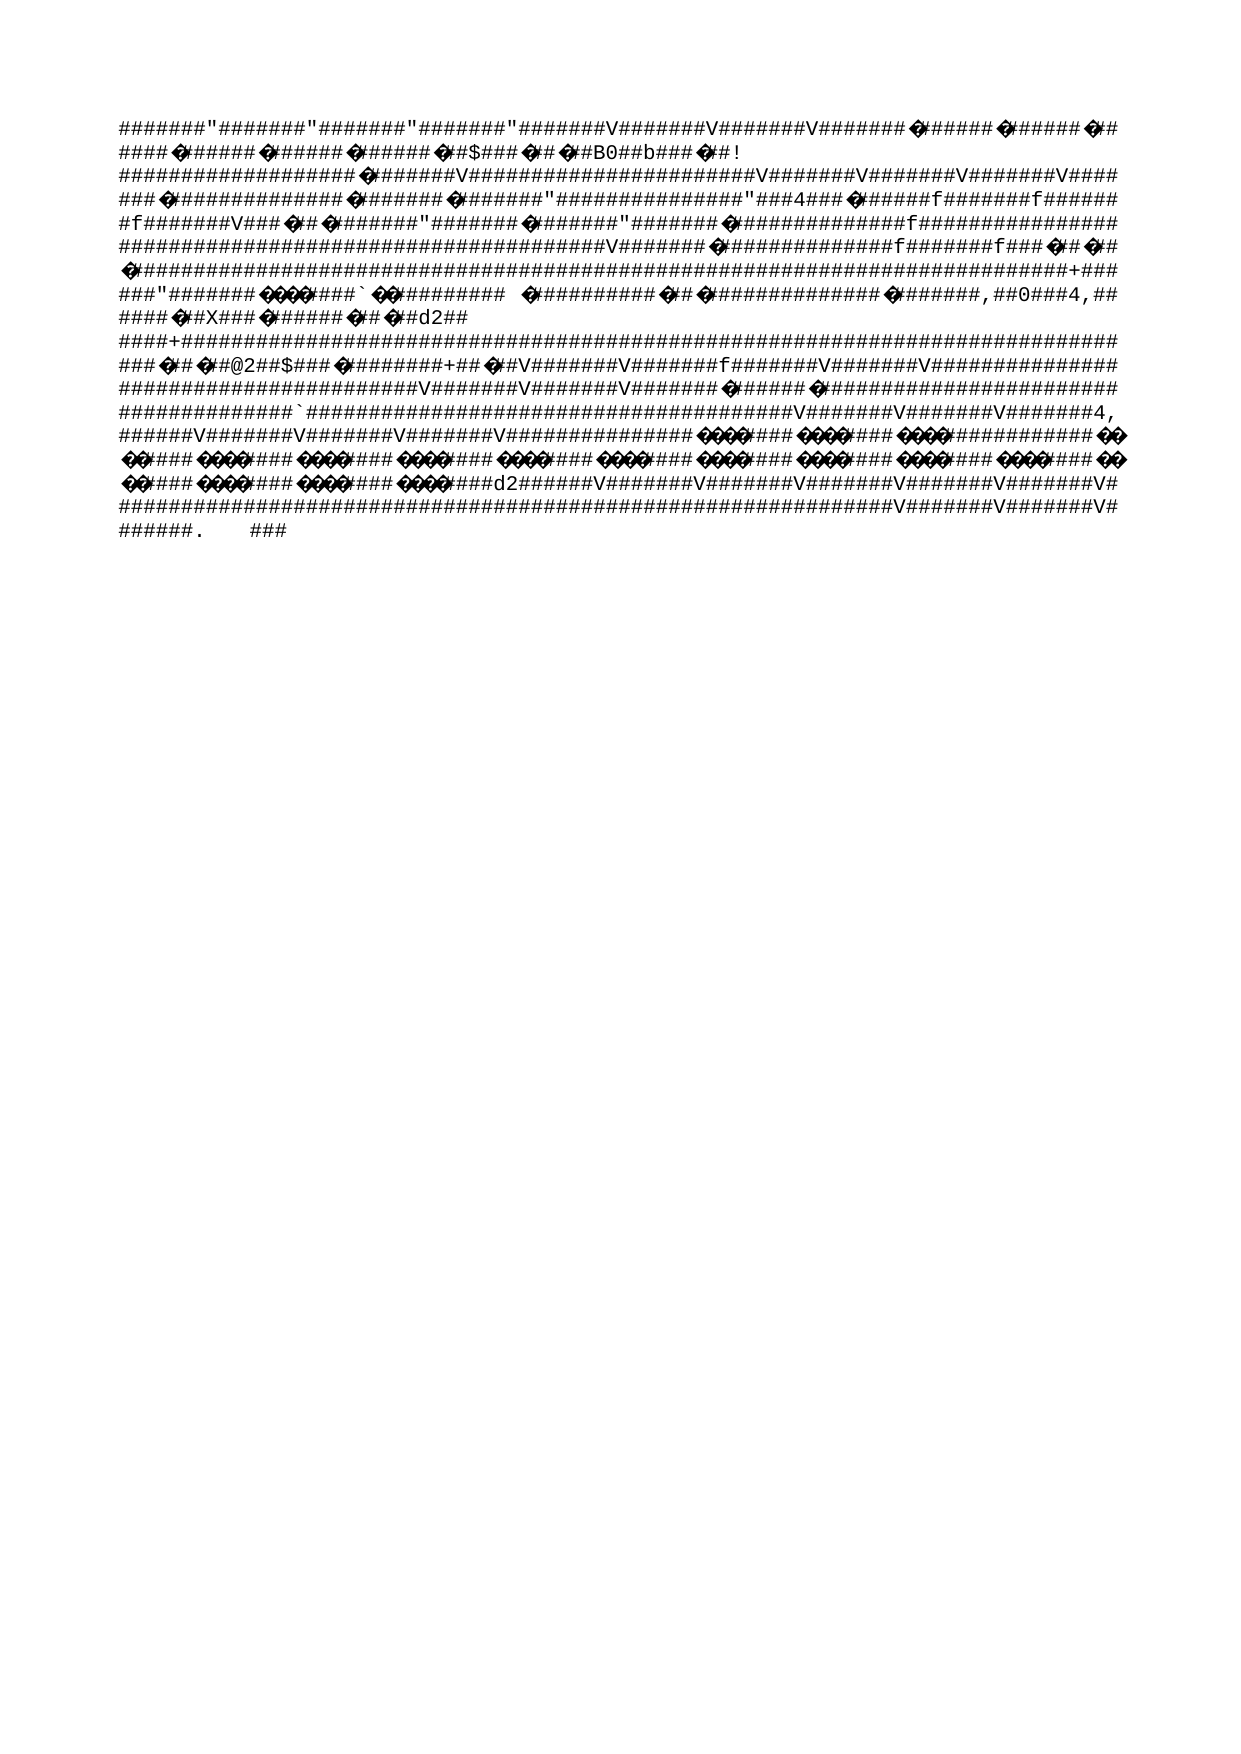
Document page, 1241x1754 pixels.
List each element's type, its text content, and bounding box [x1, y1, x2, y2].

text #######"#######"#######"#######"#######V#######V#######V#######�######�######�######�######�######�######�##$###�##�##B0##b###�##!###################�#######V#######################V#######V#######V#######V#######�##############�#######�#######"###############"###4###�######f#######f#######f#######V###�##�#######"#######�#######"#######�##############f#######################################################V#######�##############f#######f###�##�##�###########################################################################+######"#######����####`��#########�##########�##�##############�#######,##0###4,######�##X###�######�##�##d2## ####+##############################################################################�##�##@2##$###�########+##�##V#######V#######f#######V#######V#######################################V#######V#######V#######�######�######################################`#######################################V#######V#######V#######4,######V#######V#######V#######V###############����####����####����############����####����####����####����####����####����####����####����####����####����####����####����####����####����####d2######V#######V#######V#######V#######V#######V###############################################################V#######V#######V#######. ### [118, 118, 1122, 544]
